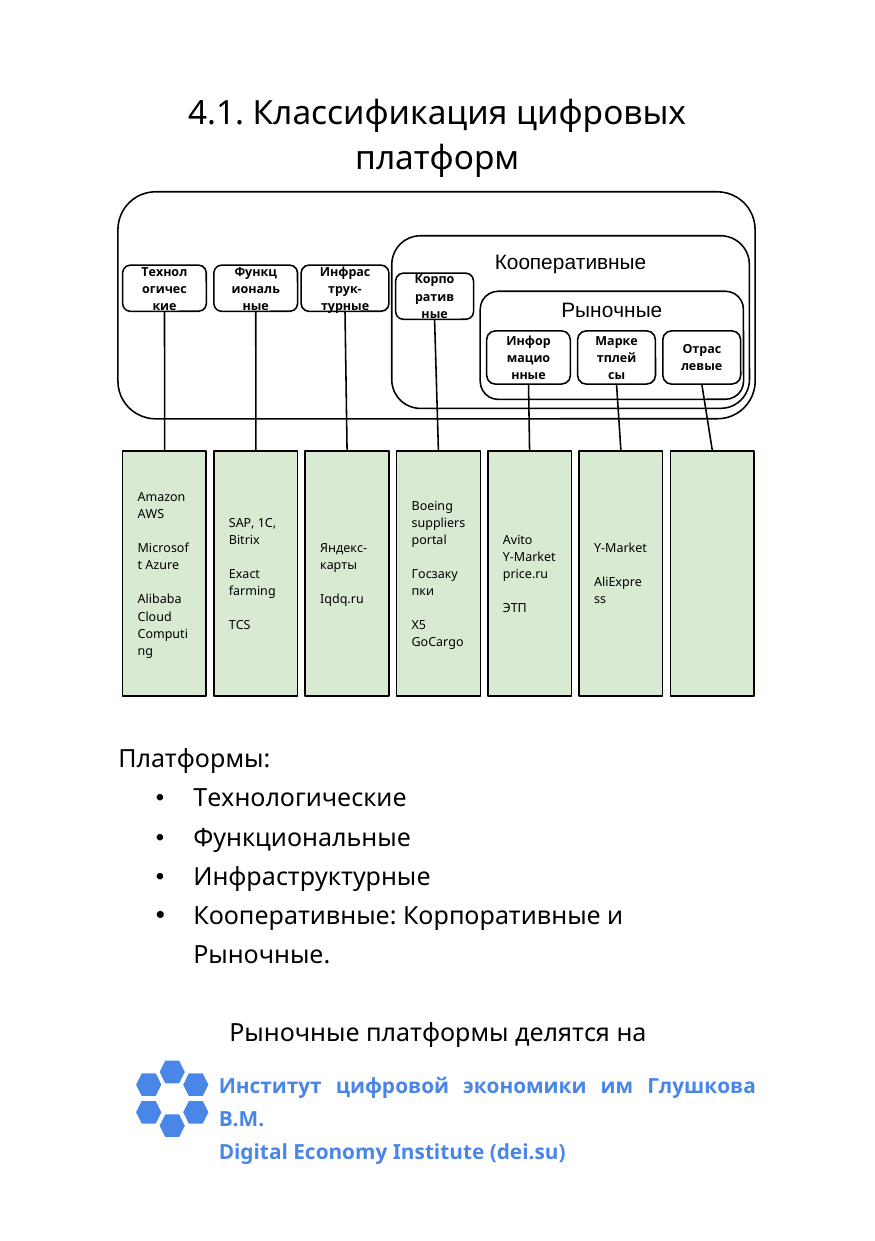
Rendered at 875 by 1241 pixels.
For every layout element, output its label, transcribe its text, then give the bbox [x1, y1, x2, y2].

list Технологические [156, 780, 756, 814]
list Кооперативные: Корпоративные и Рыночные. [156, 897, 756, 971]
text Рыночные платформы делятся на [118, 1015, 756, 1049]
list Инфраструктурные [156, 858, 756, 892]
subtitle 4.1. Классификация цифровых платформ [118, 88, 756, 179]
text Платформы: [118, 741, 756, 775]
list Функциональные [156, 819, 756, 853]
